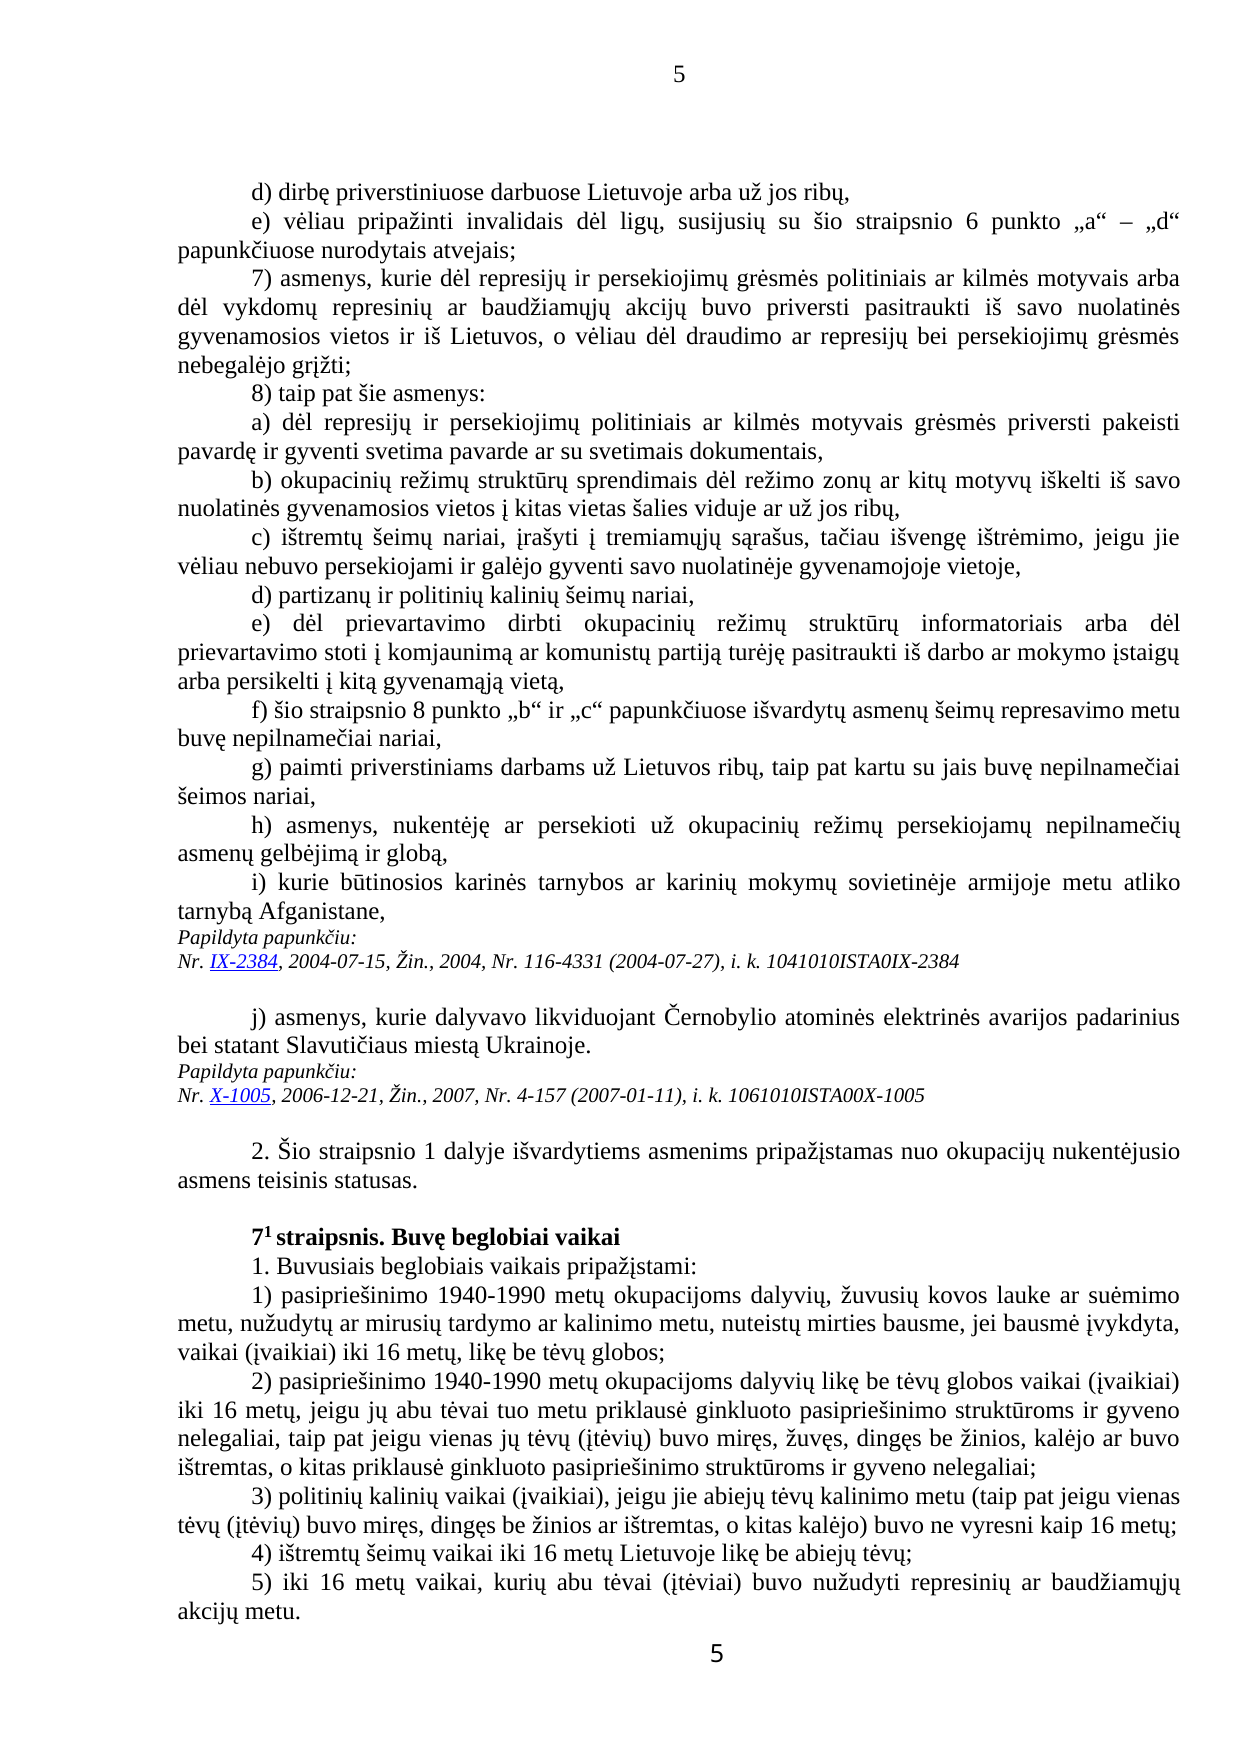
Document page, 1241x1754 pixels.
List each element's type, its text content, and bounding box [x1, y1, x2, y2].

text 2. Šio straipsnio 1 dalyje išvardytiems asmenims pripažįstamas nuo okupacijų nukentėjusio asmens teisinis statusas. [177, 1136, 1181, 1193]
text Papildyta papunkčiu: [177, 925, 1181, 949]
text 1) pasipriešinimo 1940-1990 metų okupacijoms dalyvių, žuvusių kovos lauke ar suėmimo metu, nužudytų ar mirusių tardymo ar kalinimo metu, nuteistų mirties bausme, jei bausmė įvykdyta, vaikai (įvaikiai) iki 16 metų, likę be tėvų globos; [177, 1280, 1181, 1366]
text c) ištremtų šeimų nariai, įrašyti į tremiamųjų sąrašus, tačiau išvengę ištrėmimo, jeigu jie vėliau nebuvo persekiojami ir galėjo gyventi savo nuolatinėje gyvenamojoje vietoje, [177, 522, 1181, 580]
text g) paimti priverstiniams darbams už Lietuvos ribų, taip pat kartu su jais buvę nepilnamečiai šeimos nariai, [177, 752, 1181, 810]
text 7) asmenys, kurie dėl represijų ir persekiojimų grėsmės politiniais ar kilmės motyvais arba dėl vykdomų represinių ar baudžiamųjų akcijų buvo priversti pasitraukti iš savo nuolatinės gyvenamosios vietos ir iš Lietuvos, o vėliau dėl draudimo ar represijų bei persekiojimų grėsmės nebegalėjo grįžti; [177, 263, 1181, 378]
text 71 straipsnis. Buvę beglobiai vaikai [177, 1222, 1181, 1251]
text d) partizanų ir politinių kalinių šeimų nariai, [177, 580, 1181, 608]
text 8) taip pat šie asmenys: [177, 378, 1181, 407]
text e) vėliau pripažinti invalidais dėl ligų, susijusių su šio straipsnio 6 punkto „a“ – „d“ papunkčiuose nurodytais atvejais; [177, 206, 1181, 263]
text j) asmenys, kurie dalyvavo likviduojant Černobylio atominės elektrinės avarijos padarinius bei statant Slavutičiaus miestą Ukrainoje. [177, 1002, 1181, 1059]
text e) dėl prievartavimo dirbti okupacinių režimų struktūrų informatoriais arba dėl prievartavimo stoti į komjaunimą ar komunistų partiją turėję pasitraukti iš darbo ar mokymo įstaigų arba persikelti į kitą gyvenamąją vietą, [177, 608, 1181, 695]
text 4) ištremtų šeimų vaikai iki 16 metų Lietuvoje likę be abiejų tėvų; [177, 1538, 1181, 1567]
text Nr. IX-2384, 2004-07-15, Žin., 2004, Nr. 116-4331 (2004-07-27), i. k. 1041010ISTA0IX-2384 [177, 949, 1181, 973]
text 3) politinių kalinių vaikai (įvaikiai), jeigu jie abiejų tėvų kalinimo metu (taip pat jeigu vienas tėvų (įtėvių) buvo miręs, dingęs be žinios ar ištremtas, o kitas kalėjo) buvo ne vyresni kaip 16 metų; [177, 1481, 1181, 1538]
text i) kurie būtinosios karinės tarnybos ar karinių mokymų sovietinėje armijoje metu atliko tarnybą Afganistane, [177, 867, 1181, 925]
text a) dėl represijų ir persekiojimų politiniais ar kilmės motyvais grėsmės priversti pakeisti pavardę ir gyventi svetima pavarde ar su svetimais dokumentais, [177, 407, 1181, 465]
text f) šio straipsnio 8 punkto „b“ ir „c“ papunkčiuose išvardytų asmenų šeimų represavimo metu buvę nepilnamečiai nariai, [177, 695, 1181, 752]
text 2) pasipriešinimo 1940-1990 metų okupacijoms dalyvių likę be tėvų globos vaikai (įvaikiai) iki 16 metų, jeigu jų abu tėvai tuo metu priklausė ginkluoto pasipriešinimo struktūroms ir gyveno nelegaliai, taip pat jeigu vienas jų tėvų (įtėvių) buvo miręs, žuvęs, dingęs be žinios, kalėjo ar buvo ištremtas, o kitas priklausė ginkluoto pasipriešinimo struktūroms ir gyveno nelegaliai; [177, 1366, 1181, 1481]
text d) dirbę priverstiniuose darbuose Lietuvoje arba už jos ribų, [177, 177, 1181, 206]
text Nr. X-1005, 2006-12-21, Žin., 2007, Nr. 4-157 (2007-01-11), i. k. 1061010ISTA00X-1005 [177, 1083, 1181, 1107]
text Papildyta papunkčiu: [177, 1059, 1181, 1083]
text 5) iki 16 metų vaikai, kurių abu tėvai (įtėviai) buvo nužudyti represinių ar baudžiamųjų akcijų metu. [177, 1567, 1181, 1625]
text b) okupacinių režimų struktūrų sprendimais dėl režimo zonų ar kitų motyvų iškelti iš savo nuolatinės gyvenamosios vietos į kitas vietas šalies viduje ar už jos ribų, [177, 465, 1181, 522]
text 1. Buvusiais beglobiais vaikais pripažįstami: [177, 1251, 1181, 1280]
text h) asmenys, nukentėję ar persekioti už okupacinių režimų persekiojamų nepilnamečių asmenų gelbėjimą ir globą, [177, 810, 1181, 867]
